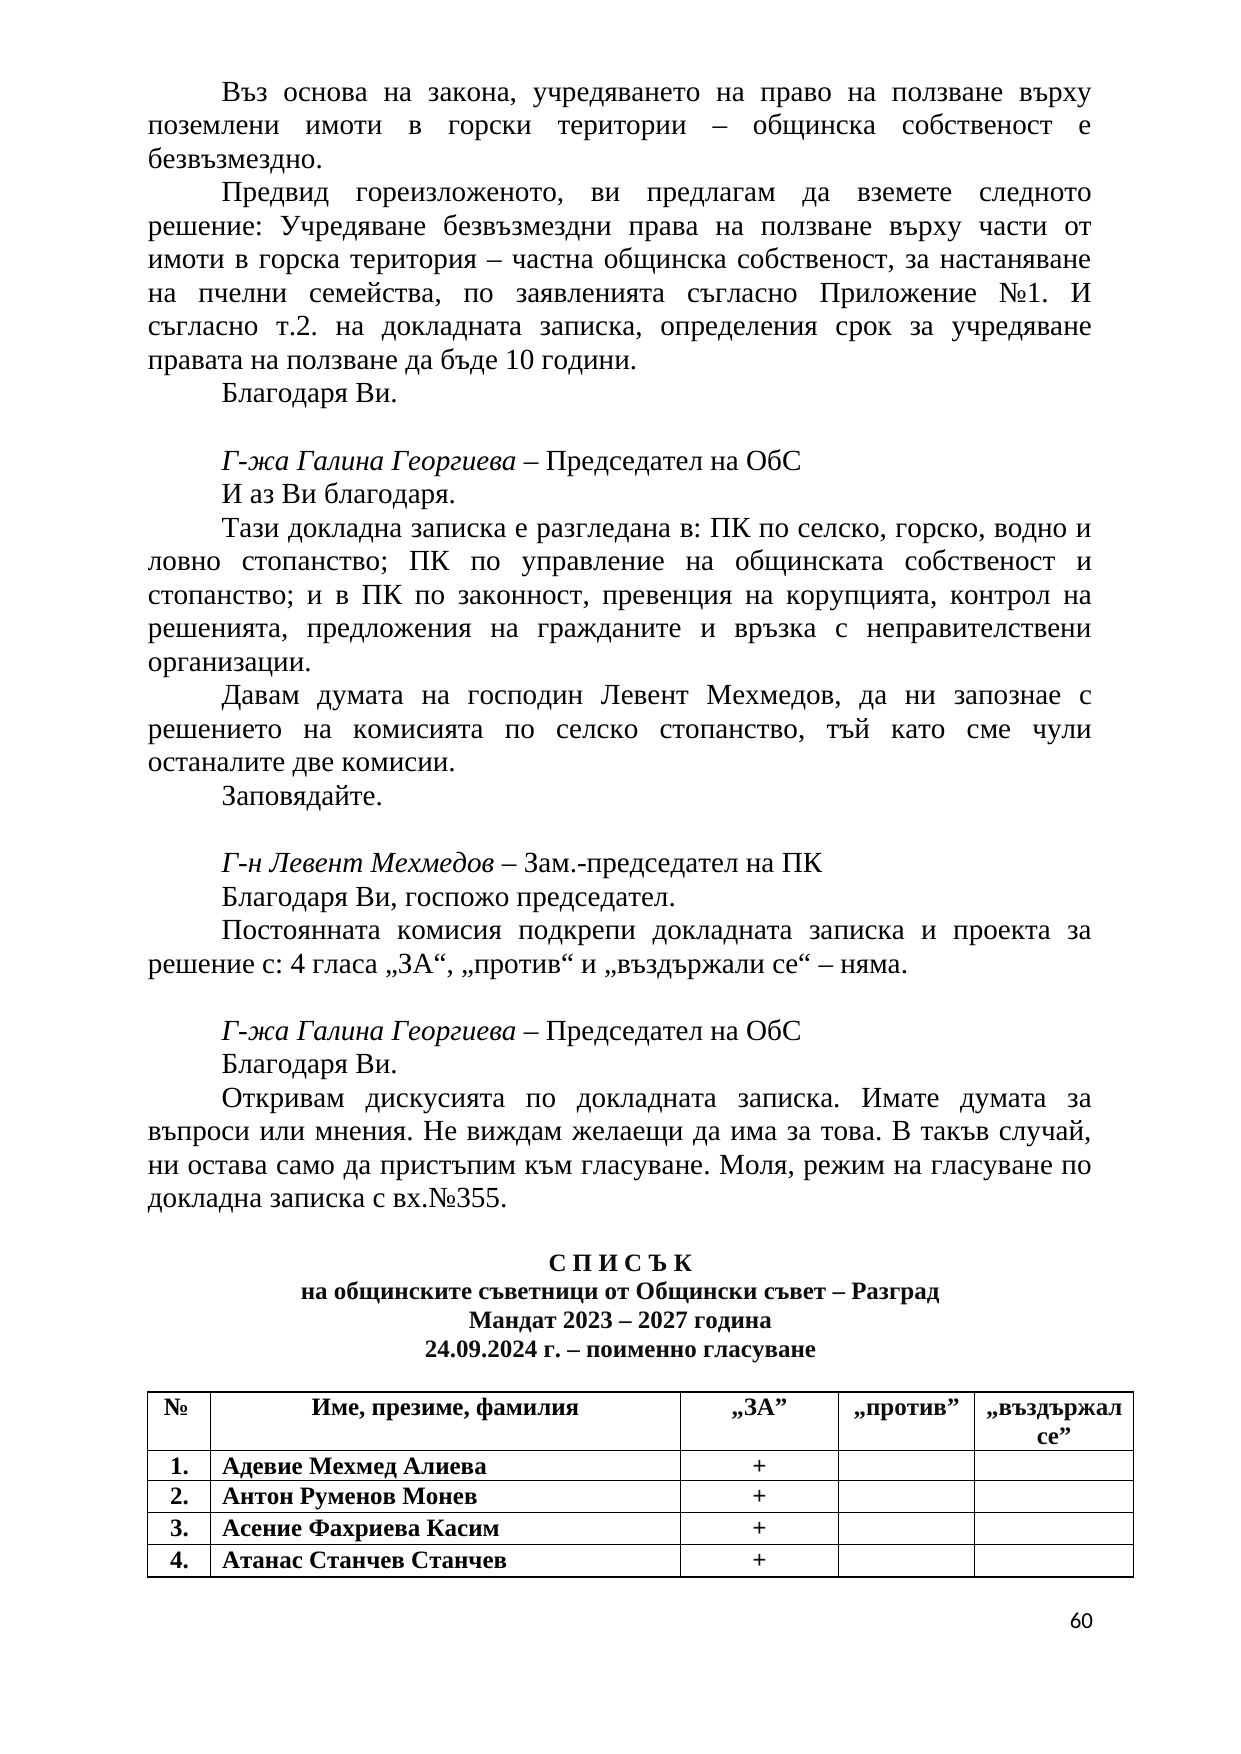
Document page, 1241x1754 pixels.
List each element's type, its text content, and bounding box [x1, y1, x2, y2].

table_cell Антон Руменов Монев [211, 1481, 680, 1512]
table_cell Адевие Мехмед Алиева [211, 1451, 680, 1480]
table_cell + [681, 1513, 838, 1544]
table_cell Атанас Станчев Станчев [211, 1545, 680, 1576]
table_cell 3. [148, 1513, 210, 1544]
table_cell Асение Фахриева Касим [211, 1513, 680, 1544]
table_cell [975, 1481, 1133, 1512]
table_header „въздържал се” [975, 1393, 1133, 1450]
text на общинските съветници от Общински съвет – Разград [148, 1276, 1093, 1305]
text 24.09.2024 г. – поименно гласуване [148, 1334, 1093, 1363]
table_cell [839, 1513, 974, 1544]
text Г-н Левент Мехмедов – Зам.-председател на ПК [148, 845, 1093, 879]
table_header Име, презиме, фамилия [211, 1393, 680, 1450]
text С П И С Ъ К [148, 1248, 1093, 1276]
table_header „против” [839, 1393, 974, 1450]
text Благодаря Ви, госпожо председател. [148, 879, 1093, 912]
text Откривам дискусията по докладната записка. Имате думата за въпроси или мнения. Не виждам желаещи да има за това. В такъв случай, ни остава само да пристъпим към гласуване. Моля, режим на гласуване по докладна записка с вх.№355. [148, 1080, 1093, 1214]
subtitle Мандат 2023 – 2027 година [148, 1305, 1093, 1334]
table_cell [839, 1481, 974, 1512]
table_cell + [681, 1481, 838, 1512]
table_cell 2. [148, 1481, 210, 1512]
table_cell [975, 1545, 1133, 1576]
text Заповядайте. [148, 778, 1093, 812]
table_cell 4. [148, 1545, 210, 1576]
text Благодаря Ви. [148, 376, 1093, 409]
text И аз Ви благодаря. [148, 476, 1093, 510]
table_cell [975, 1513, 1133, 1544]
text Предвид гореизложеното, ви предлагам да вземете следното решение: Учредяване безвъзмездни права на ползване върху части от имоти в горска територия – частна общинска собственост, за настаняване на пчелни семейства, по заявленията съгласно Приложение №1. И съгласно т.2. на докладната записка, определения срок за учредяване правата на ползване да бъде 10 години. [148, 174, 1093, 376]
table_cell 1. [148, 1451, 210, 1480]
table_cell [839, 1545, 974, 1576]
text Г-жа Галина Георгиева – Председател на ОбС [148, 1013, 1093, 1046]
table_header № [148, 1393, 210, 1450]
text Г-жа Галина Георгиева – Председател на ОбС [148, 443, 1093, 476]
table_cell + [681, 1545, 838, 1576]
table_cell + [681, 1451, 838, 1480]
text Благодаря Ви. [148, 1046, 1093, 1080]
text Давам думата на господин Левент Мехмедов, да ни запознае с решението на комисията по селско стопанство, тъй като сме чули останалите две комисии. [148, 677, 1093, 778]
table_cell [975, 1451, 1133, 1480]
table_header „ЗА” [681, 1393, 838, 1450]
text Въз основа на закона, учредяването на право на ползване върху поземлени имоти в горски територии – общинска собственост е безвъзмездно. [148, 74, 1093, 174]
text Постоянната комисия подкрепи докладната записка и проекта за решение с: 4 гласа „ЗА“, „против“ и „въздържали се“ – няма. [148, 912, 1093, 979]
table_cell [839, 1451, 974, 1480]
text Тази докладна записка е разгледана в: ПК по селско, горско, водно и ловно стопанство; ПК по управление на общинската собственост и стопанство; и в ПК по законност, превенция на корупцията, контрол на решенията, предложения на гражданите и връзка с неправителствени организации. [148, 510, 1093, 677]
